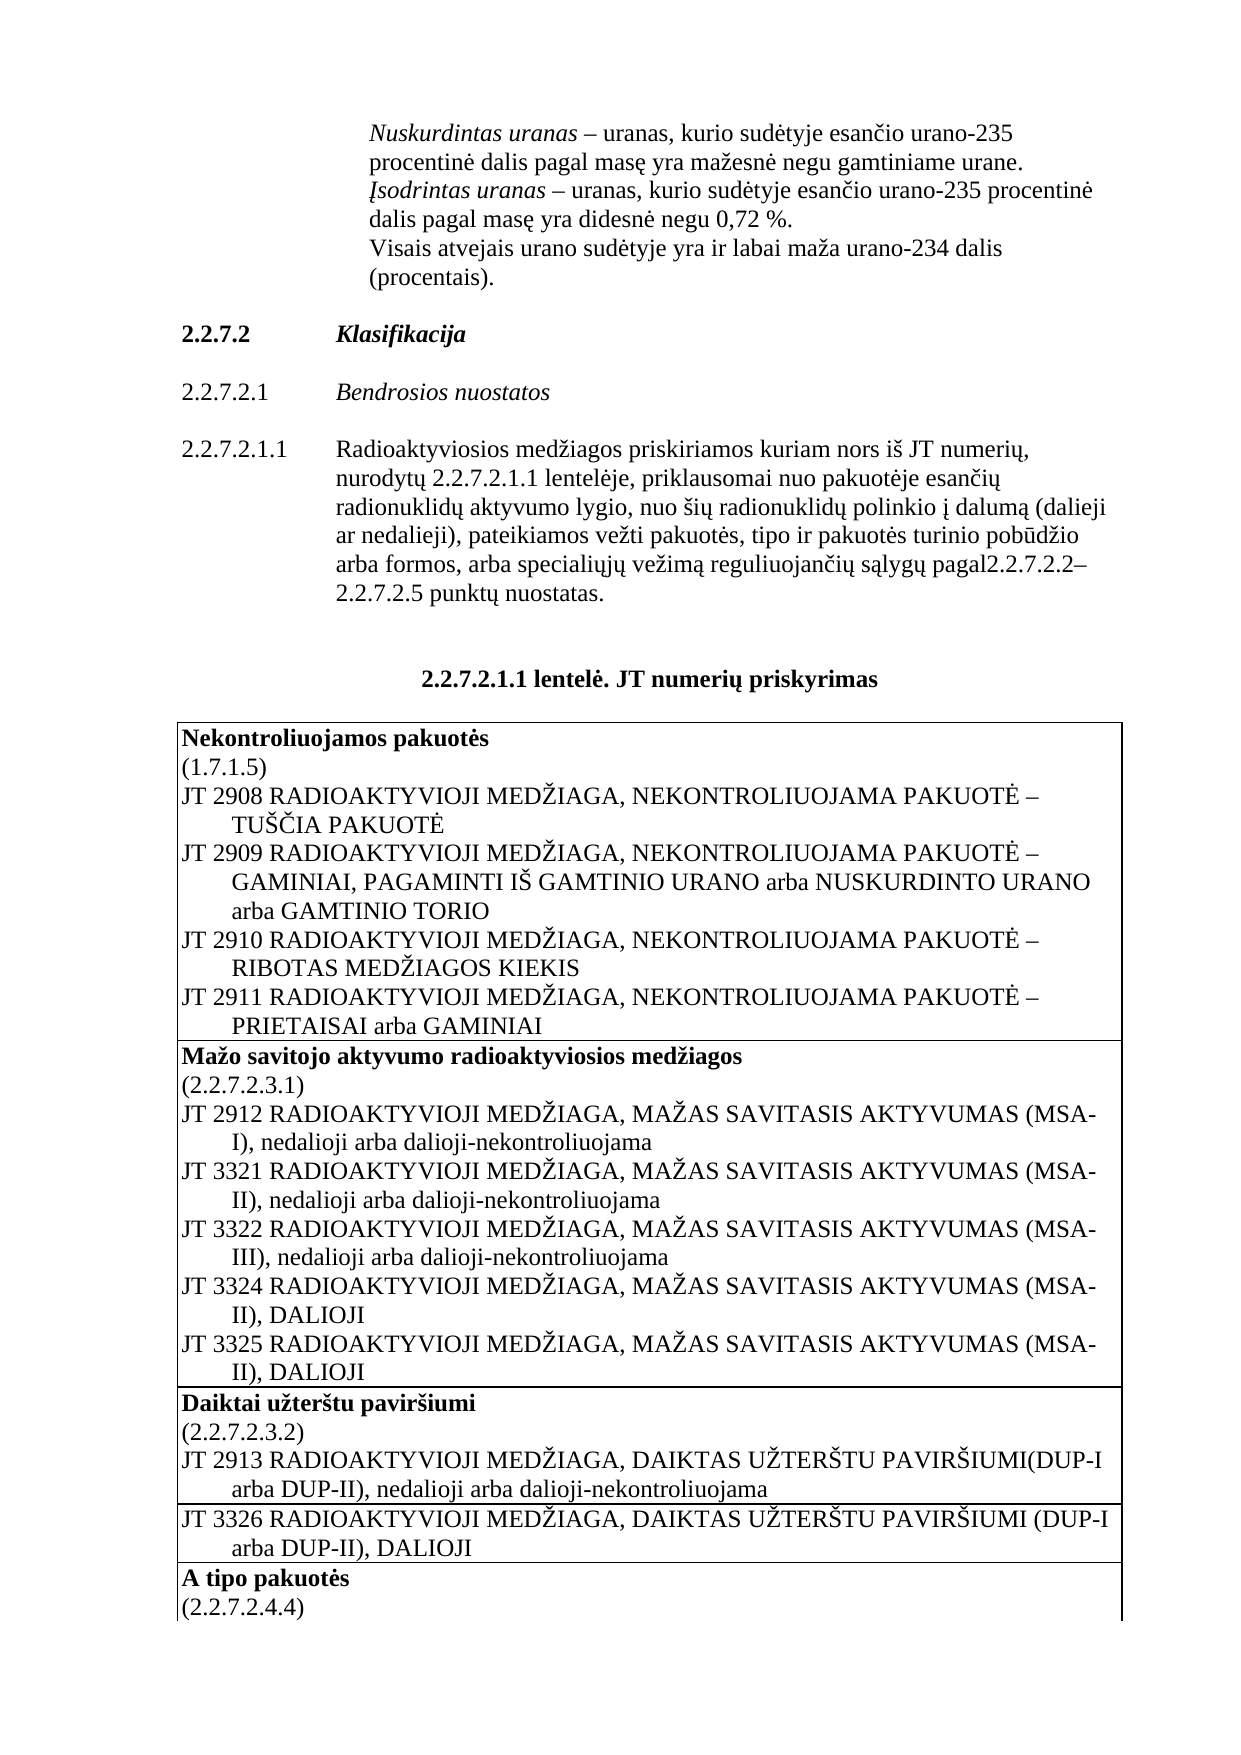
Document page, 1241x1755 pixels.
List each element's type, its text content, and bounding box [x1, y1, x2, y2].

table_cell Daiktai užterštu paviršiumi [178, 1388, 1121, 1417]
table_cell JT 3322 RADIOAKTYVIOJI MEDŽIAGA, MAŽAS SAVITASIS AKTYVUMAS (MSA-III), nedalioji arba dalioji-nekontroliuojama [178, 1214, 1121, 1271]
table_cell A tipo pakuotės [178, 1563, 1121, 1592]
table_cell 2.2.7.2 [177, 319, 331, 377]
table_cell [177, 118, 331, 319]
table_cell (1.7.1.5) [178, 752, 1121, 781]
table_cell (2.2.7.2.3.1) [178, 1070, 1121, 1099]
table_cell 2.2.7.2.1.1 [177, 434, 331, 636]
table_header Nekontroliuojamos pakuotės [178, 723, 1121, 752]
table_cell JT 2910 RADIOAKTYVIOJI MEDŽIAGA, NEKONTROLIUOJAMA PAKUOTĖ – RIBOTAS MEDŽIAGOS KIEKIS [178, 925, 1121, 982]
table_cell Klasifikacija [331, 319, 1122, 377]
text 2.2.7.2.1.1 lentelė. JT numerių priskyrimas [177, 664, 1122, 693]
table_cell JT 2909 RADIOAKTYVIOJI MEDŽIAGA, NEKONTROLIUOJAMA PAKUOTĖ – GAMINIAI, PAGAMINTI IŠ GAMTINIO URANO arba NUSKURDINTO URANO arba GAMTINIO TORIO [178, 839, 1121, 925]
table_cell JT 3326 RADIOAKTYVIOJI MEDŽIAGA, DAIKTAS UŽTERŠTU PAVIRŠIUMI (DUP-I arba DUP-II), DALIOJI [178, 1505, 1121, 1562]
table_cell JT 3324 RADIOAKTYVIOJI MEDŽIAGA, MAŽAS SAVITASIS AKTYVUMAS (MSA-II), DALIOJI [178, 1271, 1121, 1329]
table_cell JT 2912 RADIOAKTYVIOJI MEDŽIAGA, MAŽAS SAVITASIS AKTYVUMAS (MSA-I), nedalioji arba dalioji-nekontroliuojama [178, 1099, 1121, 1156]
table_cell (2.2.7.2.4.4) [178, 1592, 1121, 1621]
table_cell Nuskurdintas uranas – uranas, kurio sudėtyje esančio urano-235 procentinė dalis pagal masę yra mažesnė negu gamtiniame urane. Įsodrintas uranas – uranas, kurio sudėtyje esančio urano-235 procentinė dalis pagal masę yra didesnė negu 0,72 %. Visais atvejais urano sudėtyje yra ir labai maža urano-234 dalis (procentais). [331, 118, 1122, 319]
table_cell 2.2.7.2.1 [177, 377, 331, 434]
table_cell JT 2913 RADIOAKTYVIOJI MEDŽIAGA, DAIKTAS UŽTERŠTU PAVIRŠIUMI(DUP-I arba DUP-II), nedalioji arba dalioji-nekontroliuojama [178, 1445, 1121, 1503]
table_cell JT 3321 RADIOAKTYVIOJI MEDŽIAGA, MAŽAS SAVITASIS AKTYVUMAS (MSA-II), nedalioji arba dalioji-nekontroliuojama [178, 1156, 1121, 1214]
table_cell JT 2908 RADIOAKTYVIOJI MEDŽIAGA, NEKONTROLIUOJAMA PAKUOTĖ – TUŠČIA PAKUOTĖ [178, 781, 1121, 838]
table_cell JT 3325 RADIOAKTYVIOJI MEDŽIAGA, MAŽAS SAVITASIS AKTYVUMAS (MSA-II), DALIOJI [178, 1329, 1121, 1386]
table_cell Bendrosios nuostatos [331, 377, 1122, 434]
table_cell Radioaktyviosios medžiagos priskiriamos kuriam nors iš JT numerių, nurodytų 2.2.7.2.1.1 lentelėje, priklausomai nuo pakuotėje esančių radionuklidų aktyvumo lygio, nuo šių radionuklidų polinkio į dalumą (dalieji ar nedalieji), pateikiamos vežti pakuotės, tipo ir pakuotės turinio pobūdžio arba formos, arba specialiųjų vežimą reguliuojančių sąlygų pagal2.2.7.2.2–2.2.7.2.5 punktų nuostatas. [331, 434, 1122, 636]
table_cell JT 2911 RADIOAKTYVIOJI MEDŽIAGA, NEKONTROLIUOJAMA PAKUOTĖ – PRIETAISAI arba GAMINIAI [178, 982, 1121, 1040]
table_cell (2.2.7.2.3.2) [178, 1417, 1121, 1445]
table_cell Mažo savitojo aktyvumo radioaktyviosios medžiagos [178, 1041, 1121, 1070]
